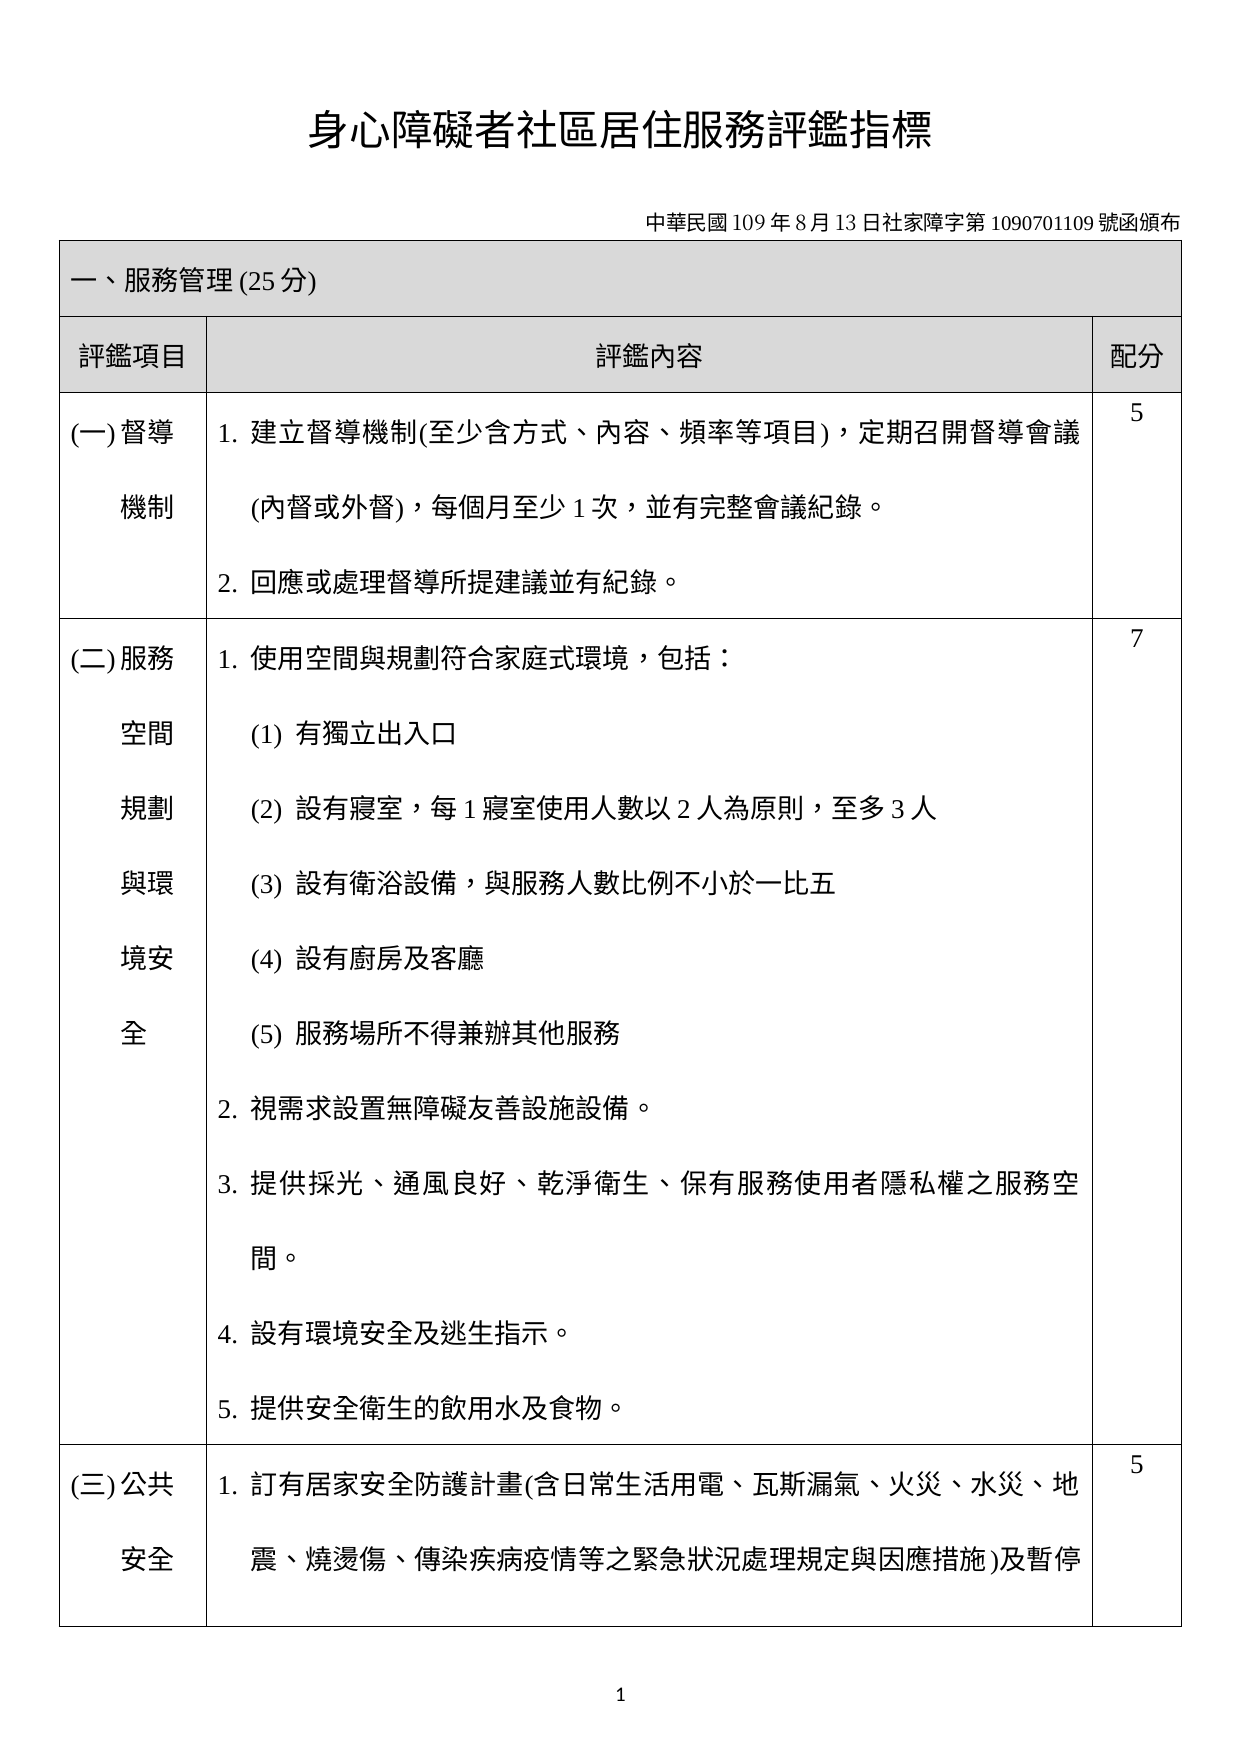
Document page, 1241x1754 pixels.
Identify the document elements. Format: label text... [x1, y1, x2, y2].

table_cell 督導機制 [60, 393, 206, 618]
table_cell 服務空間規劃與環境安全 [60, 619, 206, 1444]
text 中華民國109年8月13日社家障字第1090701109號函頒布 [59, 202, 1181, 240]
table_cell 7 [1093, 619, 1181, 1444]
text 身心障礙者社區居住服務評鑑指標 [59, 90, 1181, 165]
table_cell 建立督導機制(至少含方式、內容、頻率等項目)，定期召開督導會議(內督或外督)，每個月至少1次，並有完整會議紀錄。 回應或處理督導所提建議並有紀錄。 [207, 393, 1092, 618]
table_header 一、服務管理 (25分) [60, 241, 1181, 316]
table_cell 使用空間與規劃符合家庭式環境，包括： 有獨立出入口 設有寢室，每1寢室使用人數以2人為原則，至多3人 設有衛浴設備，與服務人數比例不小於一比五 設有廚房及客廳 服務場所不得兼辦其他服務 視需求設置無障礙友善設施設備。 提供採光、通風良好、乾淨衛生、保有服務使用者隱私權之服務空間。 設有環境安全及逃生指示。 提供安全衛生的飲用水及食物。 [207, 619, 1092, 1444]
table_cell 5 [1093, 1445, 1181, 1626]
table_cell 評鑑內容 [207, 317, 1092, 392]
table_cell 公共安全 [60, 1445, 206, 1626]
table_cell 訂有居家安全防護計畫(含日常生活用電、瓦斯漏氣、火災、水災、地震、燒燙傷、傳染疾病疫情等之緊急狀況處理規定與因應措施)及暫停服務期間應變計畫。 至少每年辦理1次夜間逃生演練，並有講習與演練過程資料。 [207, 1445, 1092, 1626]
table_cell 配分 [1093, 317, 1181, 392]
table_cell 評鑑項目 [60, 317, 206, 392]
table_cell 5 [1093, 393, 1181, 618]
